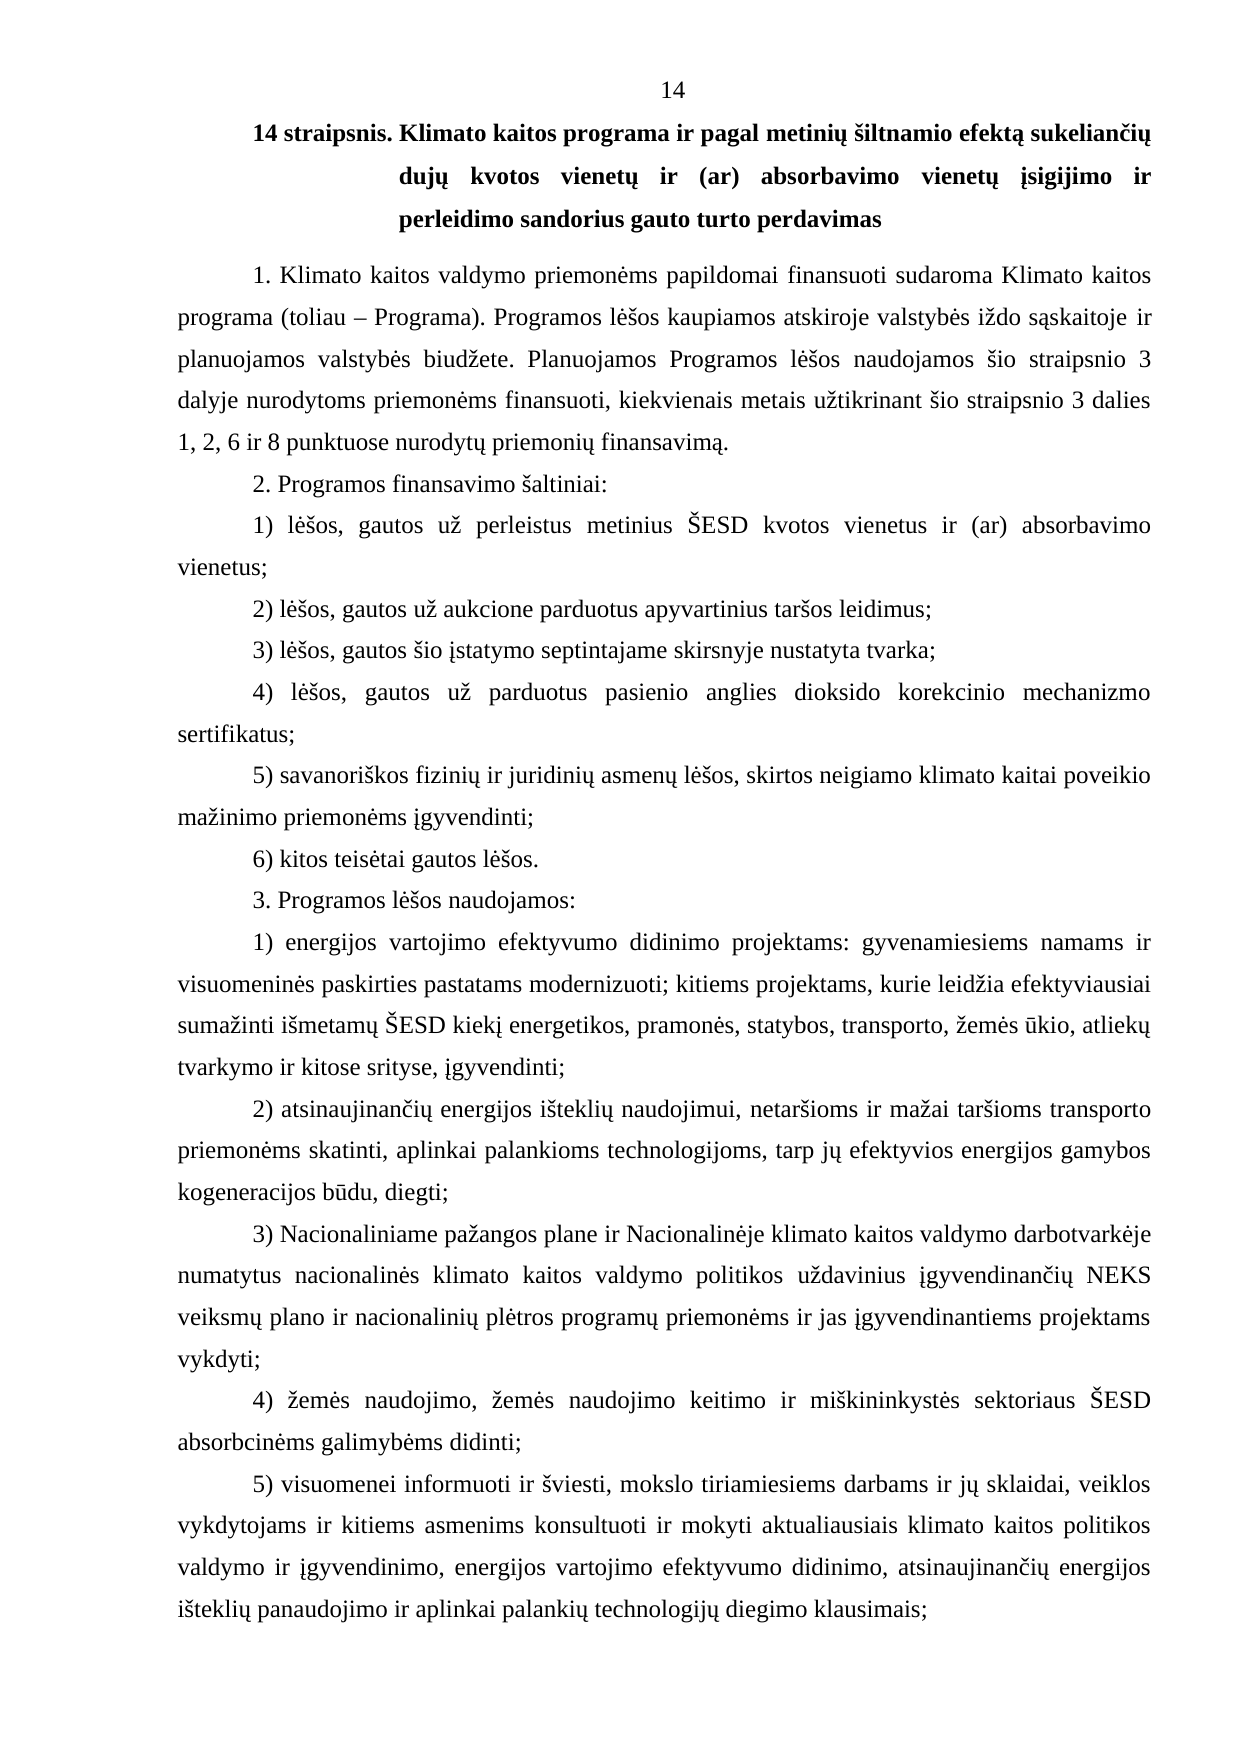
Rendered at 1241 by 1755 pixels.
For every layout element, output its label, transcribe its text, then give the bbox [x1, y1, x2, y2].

text 1) energijos vartojimo efektyvumo didinimo projektams: gyvenamiesiems namams ir visuomeninės paskirties pastatams modernizuoti; kitiems projektams, kurie leidžia efektyviausiai sumažinti išmetamų ŠESD kiekį energetikos, pramonės, statybos, transporto, žemės ūkio, atliekų tvarkymo ir kitose srityse, įgyvendinti; [177, 914, 1152, 1081]
text 4) lėšos, gautos už parduotus pasienio anglies dioksido korekcinio mechanizmo sertifikatus; [177, 664, 1152, 747]
text 4) žemės naudojimo, žemės naudojimo keitimo ir miškininkystės sektoriaus ŠESD absorbcinėms galimybėms didinti; [177, 1372, 1152, 1456]
text 14 straipsnis. Klimato kaitos programa ir pagal metinių šiltnamio efektą sukeliančių dujų kvotos vienetų ir (ar) absorbavimo vienetų įsigijimo ir perleidimo sandorius gauto turto perdavimas [252, 118, 1152, 233]
text 5) savanoriškos fizinių ir juridinių asmenų lėšos, skirtos neigiamo klimato kaitai poveikio mažinimo priemonėms įgyvendinti; [177, 747, 1152, 831]
text 2) atsinaujinančių energijos išteklių naudojimui, netaršioms ir mažai taršioms transporto priemonėms skatinti, aplinkai palankioms technologijoms, tarp jų efektyvios energijos gamybos kogeneracijos būdu, diegti; [177, 1081, 1152, 1206]
text 1) lėšos, gautos už perleistus metinius ŠESD kvotos vienetus ir (ar) absorbavimo vienetus; [177, 497, 1152, 581]
text 2) lėšos, gautos už aukcione parduotus apyvartinius taršos leidimus; [177, 581, 1152, 622]
text 3) lėšos, gautos šio įstatymo septintajame skirsnyje nustatyta tvarka; [177, 622, 1152, 664]
text 1. Klimato kaitos valdymo priemonėms papildomai finansuoti sudaroma Klimato kaitos programa (toliau – Programa). Programos lėšos kaupiamos atskiroje valstybės iždo sąskaitoje ir planuojamos valstybės biudžete. Planuojamos Programos lėšos naudojamos šio straipsnio 3 dalyje nurodytoms priemonėms finansuoti, kiekvienais metais užtikrinant šio straipsnio 3 dalies 1, 2, 6 ir 8 punktuose nurodytų priemonių finansavimą. [177, 247, 1152, 456]
text 3) Nacionaliniame pažangos plane ir Nacionalinėje klimato kaitos valdymo darbotvarkėje numatytus nacionalinės klimato kaitos valdymo politikos uždavinius įgyvendinančių NEKS veiksmų plano ir nacionalinių plėtros programų priemonėms ir jas įgyvendinantiems projektams vykdyti; [177, 1206, 1152, 1372]
text 2. Programos finansavimo šaltiniai: [177, 456, 1152, 497]
text 5) visuomenei informuoti ir šviesti, mokslo tiriamiesiems darbams ir jų sklaidai, veiklos vykdytojams ir kitiems asmenims konsultuoti ir mokyti aktualiausiais klimato kaitos politikos valdymo ir įgyvendinimo, energijos vartojimo efektyvumo didinimo, atsinaujinančių energijos išteklių panaudojimo ir aplinkai palankių technologijų diegimo klausimais; [177, 1456, 1152, 1622]
text 3. Programos lėšos naudojamos: [177, 872, 1152, 914]
text 6) kitos teisėtai gautos lėšos. [177, 831, 1152, 872]
